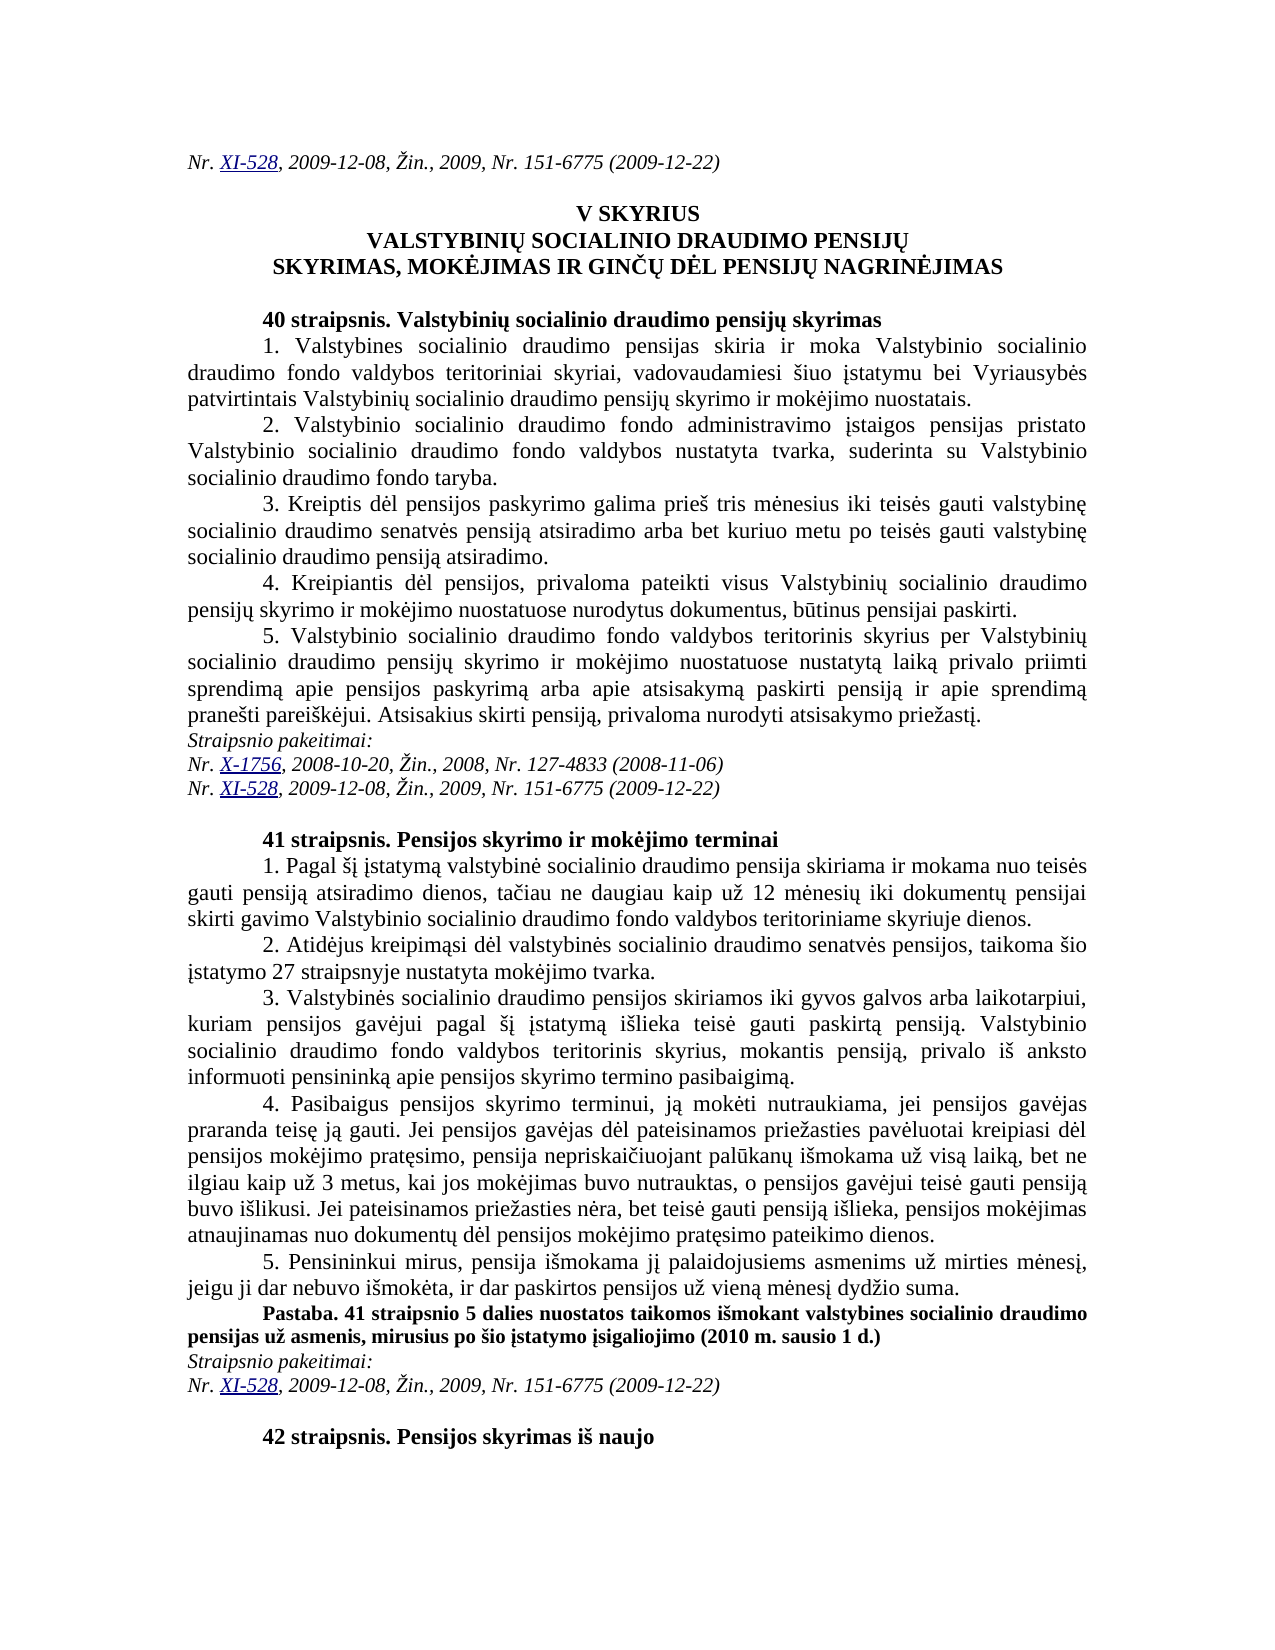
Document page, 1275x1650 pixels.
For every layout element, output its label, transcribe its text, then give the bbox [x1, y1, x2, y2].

text Nr. XI-528, 2009-12-08, Žin., 2009, Nr. 151-6775 (2009-12-22) [187, 150, 1087, 174]
text 2. Atidėjus kreipimąsi dėl valstybinės socialinio draudimo senatvės pensijos, taikoma šio įstatymo 27 straipsnyje nustatyta mokėjimo tvarka. [187, 931, 1088, 984]
text 40 straipsnis. Valstybinių socialinio draudimo pensijų skyrimas [187, 306, 1088, 332]
text Straipsnio pakeitimai: [187, 727, 1088, 752]
text Pastaba. 41 straipsnio 5 dalies nuostatos taikomos išmokant valstybines socialinio draudimo pensijas už asmenis, mirusius po šio įstatymo įsigaliojimo (2010 m. sausio 1 d.) [187, 1300, 1088, 1348]
text Straipsnio pakeitimai: [187, 1348, 1088, 1373]
text Nr. XI-528, 2009-12-08, Žin., 2009, Nr. 151-6775 (2009-12-22) [187, 1373, 1087, 1397]
text 4. Kreipiantis dėl pensijos, privaloma pateikti visus Valstybinių socialinio draudimo pensijų skyrimo ir mokėjimo nuostatuose nurodytus dokumentus, būtinus pensijai paskirti. [187, 569, 1088, 622]
text 41 straipsnis. Pensijos skyrimo ir mokėjimo terminai [187, 826, 1088, 852]
text 1. Pagal šį įstatymą valstybinė socialinio draudimo pensija skiriama ir mokama nuo teisės gauti pensiją atsiradimo dienos, tačiau ne daugiau kaip už 12 mėnesių iki dokumentų pensijai skirti gavimo Valstybinio socialinio draudimo fondo valdybos teritoriniame skyriuje dienos. [187, 852, 1088, 931]
text 5. Pensininkui mirus, pensija išmokama jį palaidojusiems asmenims už mirties mėnesį, jeigu ji dar nebuvo išmokėta, ir dar paskirtos pensijos už vieną mėnesį dydžio suma. [187, 1248, 1088, 1300]
text 5. Valstybinio socialinio draudimo fondo valdybos teritorinis skyrius per Valstybinių socialinio draudimo pensijų skyrimo ir mokėjimo nuostatuose nustatytą laiką privalo priimti sprendimą apie pensijos paskyrimą arba apie atsisakymą paskirti pensiją ir apie sprendimą pranešti pareiškėjui. Atsisakius skirti pensiją, privaloma nurodyti atsisakymo priežastį. [187, 622, 1088, 727]
text 42 straipsnis. Pensijos skyrimas iš naujo [187, 1423, 1088, 1449]
text 4. Pasibaigus pensijos skyrimo terminui, ją mokėti nutraukiama, jei pensijos gavėjas praranda teisę ją gauti. Jei pensijos gavėjas dėl pateisinamos priežasties pavėluotai kreipiasi dėl pensijos mokėjimo pratęsimo, pensija nepriskaičiuojant palūkanų išmokama už visą laiką, bet ne ilgiau kaip už 3 metus, kai jos mokėjimas buvo nutrauktas, o pensijos gavėjui teisė gauti pensiją buvo išlikusi. Jei pateisinamos priežasties nėra, bet teisė gauti pensiją išlieka, pensijos mokėjimas atnaujinamas nuo dokumentų dėl pensijos mokėjimo pratęsimo pateikimo dienos. [187, 1089, 1088, 1248]
text VALSTYBINIŲ SOCIALINIO DRAUDIMO PENSIJŲ [187, 227, 1088, 253]
text 3. Valstybinės socialinio draudimo pensijos skiriamos iki gyvos galvos arba laikotarpiui, kuriam pensijos gavėjui pagal šį įstatymą išlieka teisė gauti paskirtą pensiją. Valstybinio socialinio draudimo fondo valdybos teritorinis skyrius, mokantis pensiją, privalo iš anksto informuoti pensininką apie pensijos skyrimo termino pasibaigimą. [187, 984, 1088, 1089]
text 1. Valstybines socialinio draudimo pensijas skiria ir moka Valstybinio socialinio draudimo fondo valdybos teritoriniai skyriai, vadovaudamiesi šiuo įstatymu bei Vyriausybės patvirtintais Valstybinių socialinio draudimo pensijų skyrimo ir mokėjimo nuostatais. [187, 332, 1088, 411]
text Nr. XI-528, 2009-12-08, Žin., 2009, Nr. 151-6775 (2009-12-22) [187, 776, 1087, 800]
subtitle SKYRIMAS, MOKĖJIMAS IR GINČŲ DĖL PENSIJŲ NAGRINĖJIMAS [187, 253, 1088, 279]
text 2. Valstybinio socialinio draudimo fondo administravimo įstaigos pensijas pristato Valstybinio socialinio draudimo fondo valdybos nustatyta tvarka, suderinta su Valstybinio socialinio draudimo fondo taryba. [187, 411, 1087, 490]
text 3. Kreiptis dėl pensijos paskyrimo galima prieš tris mėnesius iki teisės gauti valstybinę socialinio draudimo senatvės pensiją atsiradimo arba bet kuriuo metu po teisės gauti valstybinę socialinio draudimo pensiją atsiradimo. [187, 490, 1088, 569]
text V SKYRIUS [187, 200, 1088, 227]
text Nr. X-1756, 2008-10-20, Žin., 2008, Nr. 127-4833 (2008-11-06) [187, 752, 1088, 776]
